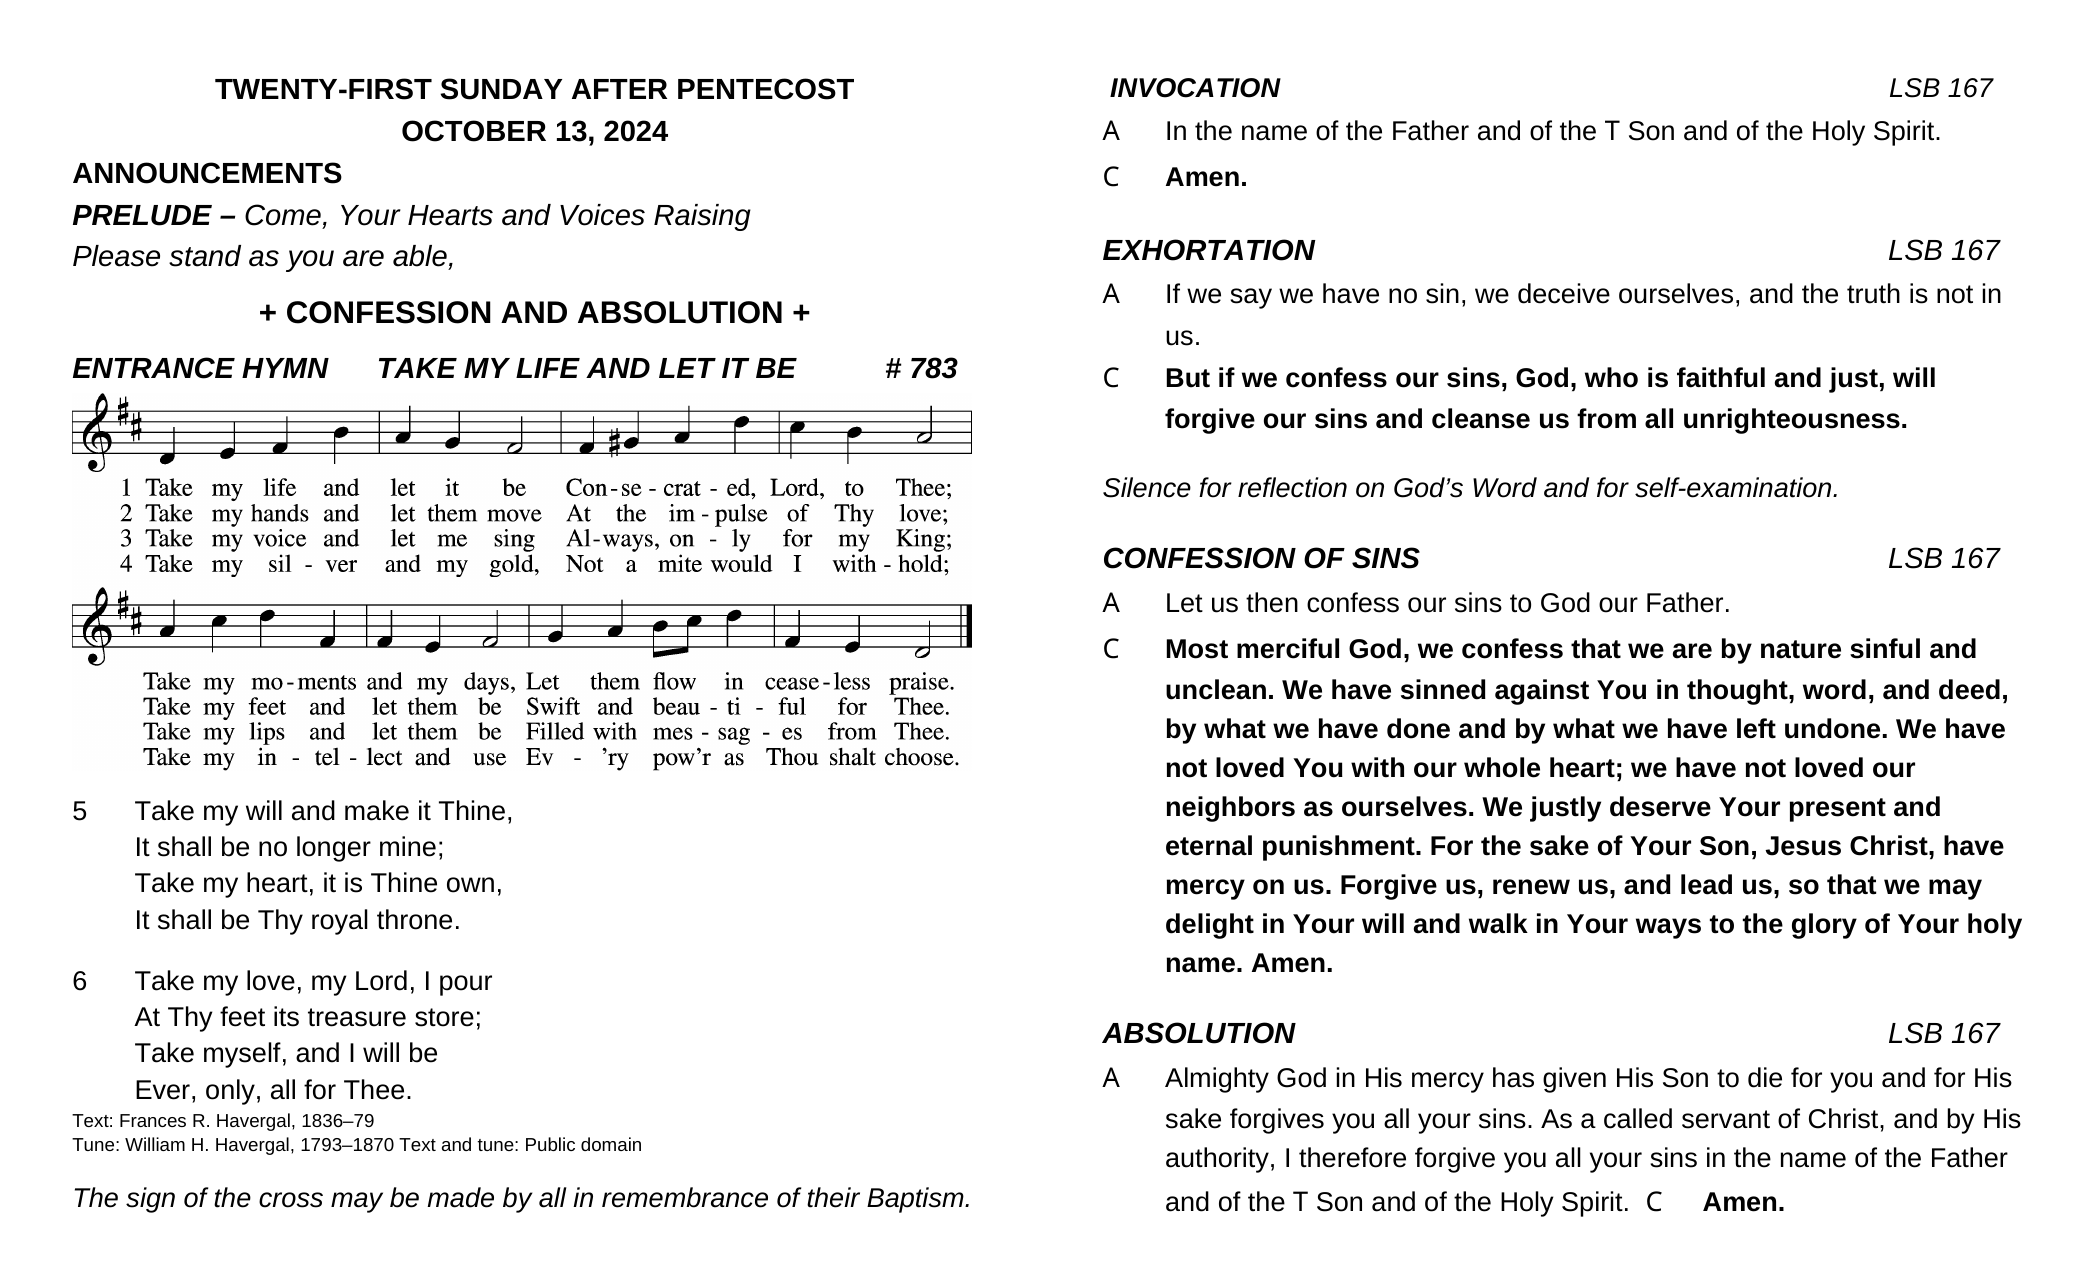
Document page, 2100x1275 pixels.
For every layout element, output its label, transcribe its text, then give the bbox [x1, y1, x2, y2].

picture [72, 393, 972, 771]
text 5 Take my will and make it Thine, It shall be no longer mine; Take my heart, it is Thine own, It shall be Thy royal throne. [72, 795, 997, 935]
text A If we say we have no sin, we deceive ourselves, and the truth is not in us. [1102, 275, 2028, 351]
text Text: Frances R. Havergal, 1836–79 Tune: William H. Havergal, 1793–1870 Text and tune: Public domain [72, 1110, 997, 1156]
text C Amen. [1102, 157, 2028, 194]
text Announcements [72, 156, 997, 189]
text A Almighty God in His mercy has given His Son to die for you and for His sake forgives you all your sins. As a called servant of Christ, and by His authority, I therefore forgive you all your sins in the name of the Father and of the T Son and of the Holy Spirit. C Amen. [1102, 1058, 2028, 1219]
text ABSOLUTION LSB 167 [1102, 1016, 2028, 1050]
text The sign of the cross may be made by all in remembrance of their Baptism. [72, 1182, 997, 1213]
text Silence for reflection on God’s Word and for self-examination. [1102, 472, 2028, 503]
text INVOCATION LSB 167 [1102, 72, 2028, 103]
subtitle + CONFESSION AND ABSOLUTION + [72, 294, 997, 330]
text C But if we confess our sins, God, who is faithful and just, will forgive our sins and cleanse us from all unrighteousness. [1102, 359, 2028, 434]
text Prelude – Come, Your Hearts and Voices Raising [72, 198, 997, 231]
text A In the name of the Father and of the T Son and of the Holy Spirit. [1102, 111, 2028, 148]
text C Most merciful God, we confess that we are by nature sinful and unclean. We have sinned against You in thought, word, and deed, by what we have done and by what we have left undone. We have not loved You with our whole heart; we have not loved our neighbors as ourselves. We justly deserve Your present and eternal punishment. For the sake of Your Son, Jesus Christ, have mercy on us. Forgive us, renew us, and lead us, so that we may delight in Your will and walk in Your ways to the glory of Your holy name. Amen. [1102, 629, 2028, 978]
text Entrance Hymn TAKE MY LIFE AND LET IT BE # 783 [72, 351, 997, 385]
text EXHORTATION LSB 167 [1102, 233, 2028, 267]
text Please stand as you are able, [72, 239, 997, 273]
text Twenty-first Sunday after Pentecost October 13, 2024 [72, 72, 997, 147]
text 6 Take my love, my Lord, I pour At Thy feet its treasure store; Take myself, and I will be Ever, only, all for Thee. [72, 965, 997, 1105]
text CONFESSION OF SINS LSB 167 [1102, 541, 2028, 575]
text A Let us then confess our sins to God our Father. [1102, 583, 2028, 620]
